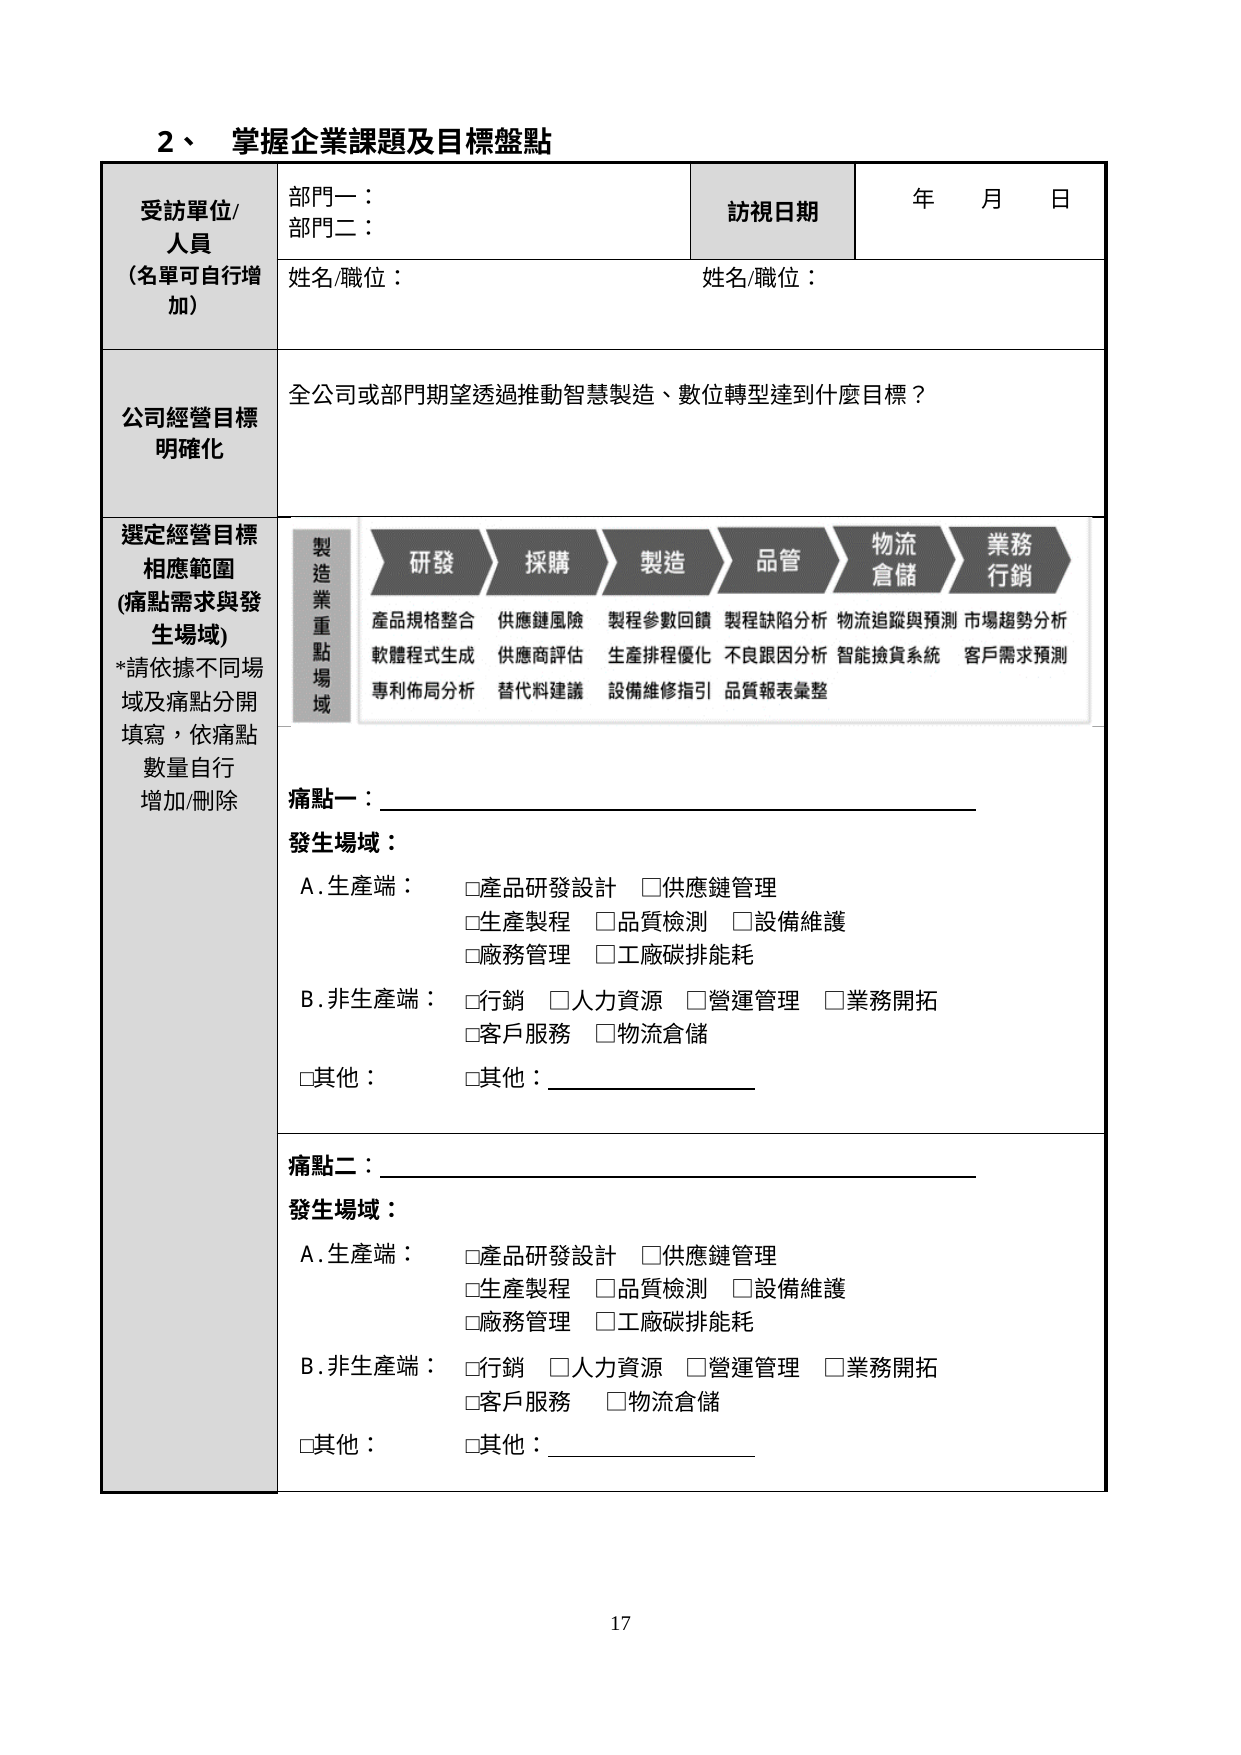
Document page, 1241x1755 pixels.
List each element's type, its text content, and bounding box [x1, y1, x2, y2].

table_cell 姓名/職位： [278, 260, 691, 349]
table_header 受訪單位/ 人員 （名單可自行增加） [103, 164, 277, 349]
table_cell B.非生產端： [289, 970, 454, 1049]
table_cell 公司經營目標 明確化 [103, 350, 277, 516]
table_header A.生產端： [289, 1225, 454, 1337]
table_cell [278, 518, 291, 726]
table_cell B.非生產端： [289, 1338, 454, 1417]
list 掌握企業課題及目標盤點 [156, 118, 1122, 161]
table_cell 全公司或部門期望透過推動智慧製造、數位轉型達到什麼目標？ [278, 350, 1104, 516]
table_cell 痛點二： 發生場域： [278, 1134, 1104, 1491]
table_cell 姓名/職位： [691, 260, 1104, 349]
table_header 年 月 日 [856, 164, 1104, 259]
table_cell □行銷 □人力資源 □營運管理 □業務開拓 □客戶服務 □物流倉儲 [454, 970, 1078, 1049]
table_cell □行銷 □人力資源 □營運管理 □業務開拓 □客戶服務 □物流倉儲 [454, 1338, 1078, 1417]
table_cell □其他： [289, 1050, 454, 1093]
table_cell □其他： [454, 1050, 1078, 1093]
table_cell □其他： [454, 1417, 1078, 1491]
table_header 部門一： 部門二： [278, 164, 690, 259]
table_cell 痛點一： 發生場域： [278, 727, 1104, 1132]
table_header □產品研發設計 □供應鏈管理 □生產製程 □品質檢測 □設備維護 □廠務管理 □工廠碳排能耗 [454, 1225, 1078, 1337]
table_cell [1093, 518, 1104, 726]
table_header 訪視日期 [691, 164, 854, 259]
table_header A.生產端： [289, 858, 454, 970]
table_cell 選定經營目標相應範圍 (痛點需求與發生場域) *請依據不同場域及痛點分開填寫，依痛點數量自行 增加/刪除 [103, 518, 277, 1491]
table_header □產品研發設計 □供應鏈管理 □生產製程 □品質檢測 □設備維護 □廠務管理 □工廠碳排能耗 [454, 858, 1078, 970]
table_cell □其他： [289, 1417, 454, 1491]
